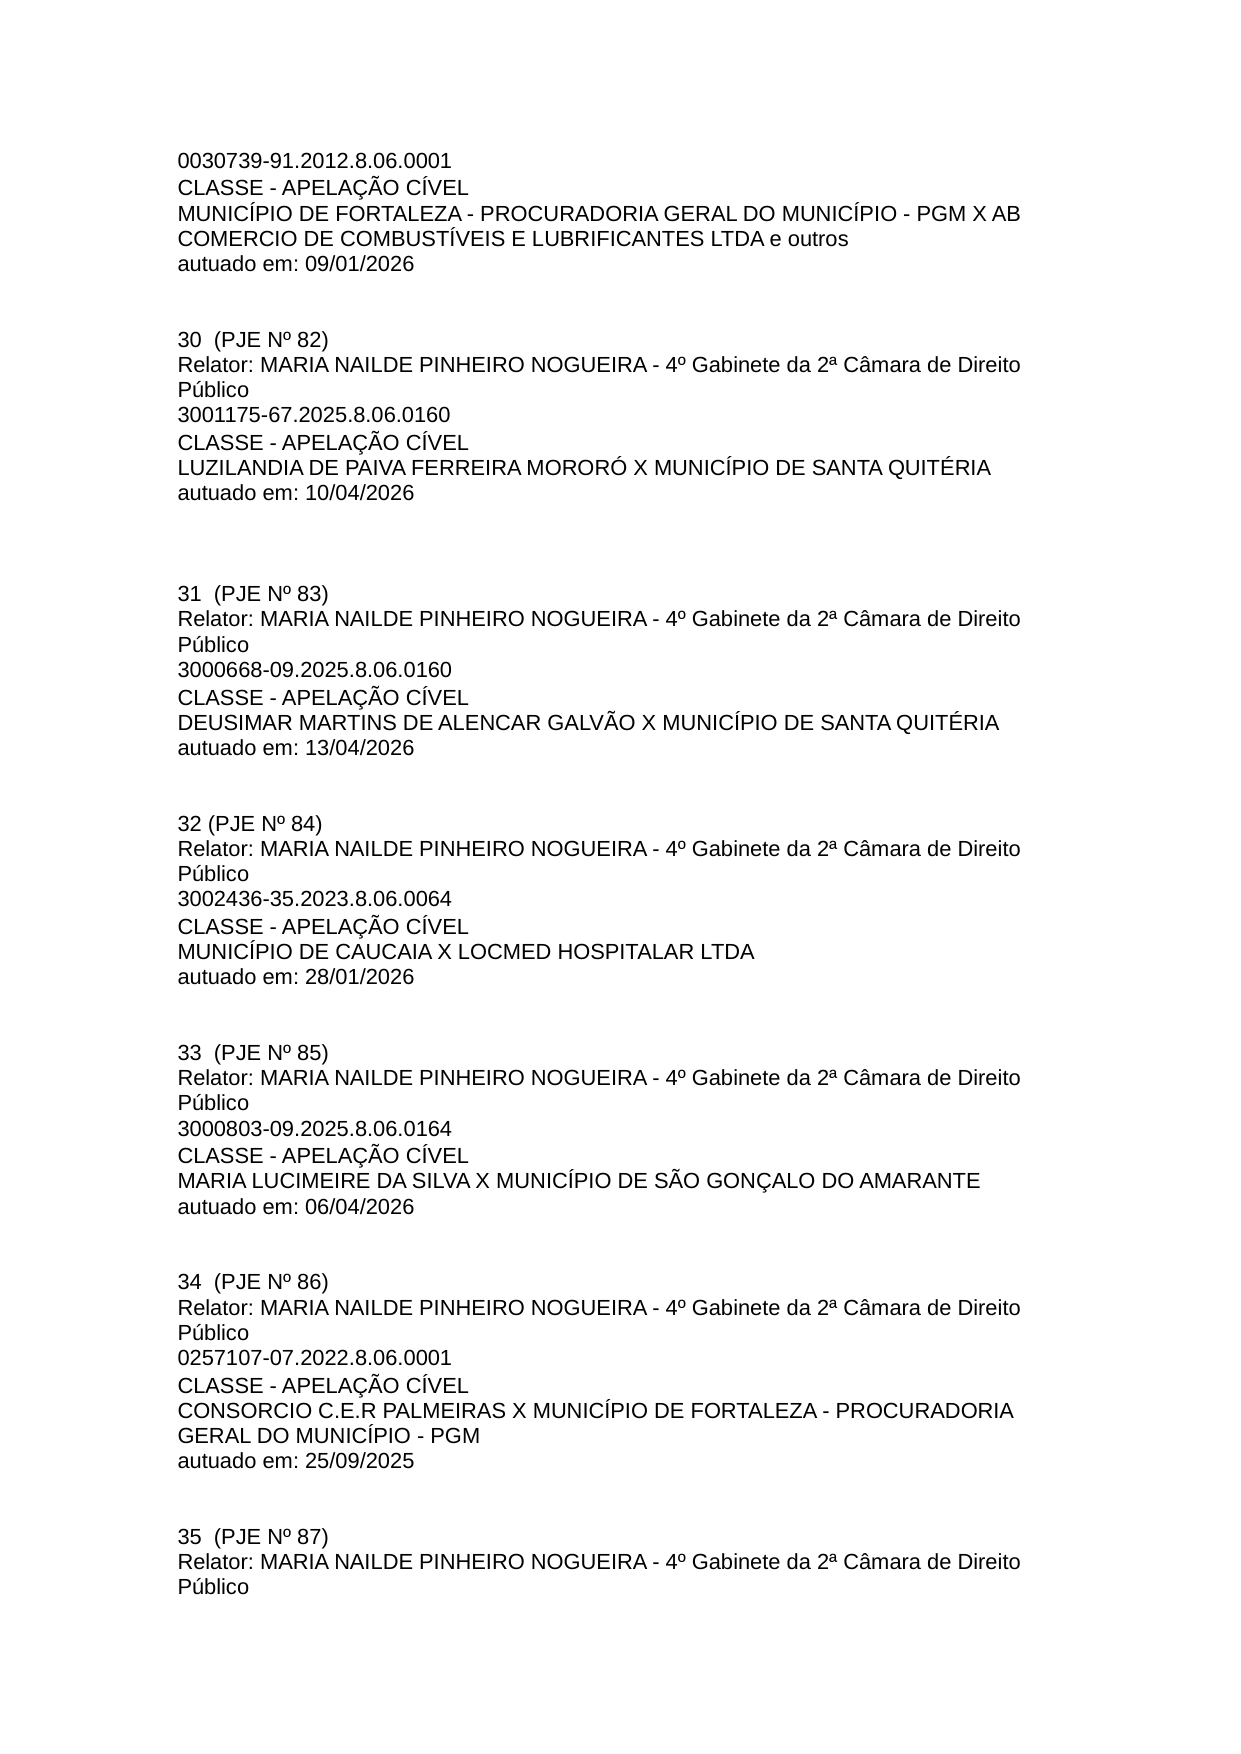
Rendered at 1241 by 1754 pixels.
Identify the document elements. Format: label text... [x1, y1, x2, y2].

text Relator: MARIA NAILDE PINHEIRO NOGUEIRA - 4º Gabinete da 2ª Câmara de Direito Público [177, 836, 1063, 886]
text CLASSE - APELAÇÃO CÍVEL MUNICÍPIO DE FORTALEZA - PROCURADORIA GERAL DO MUNICÍPIO - PGM X AB COMERCIO DE COMBUSTÍVEIS E LUBRIFICANTES LTDA e outros autuado em: 09/01/2026 [177, 175, 1063, 276]
text 34 (PJE Nº 86) [177, 1269, 1063, 1294]
subtitle 3000803-09.2025.8.06.0164 [177, 1116, 1063, 1141]
subtitle 3000668-09.2025.8.06.0160 [177, 657, 1063, 682]
text 31 (PJE Nº 83) [177, 581, 1063, 606]
text Relator: MARIA NAILDE PINHEIRO NOGUEIRA - 4º Gabinete da 2ª Câmara de Direito Público [177, 1065, 1063, 1116]
text CLASSE - APELAÇÃO CÍVEL CONSORCIO C.E.R PALMEIRAS X MUNICÍPIO DE FORTALEZA - PROCURADORIA GERAL DO MUNICÍPIO - PGM autuado em: 25/09/2025 [177, 1373, 1063, 1473]
subtitle 0257107-07.2022.8.06.0001 [177, 1345, 1063, 1370]
text Relator: MARIA NAILDE PINHEIRO NOGUEIRA - 4º Gabinete da 2ª Câmara de Direito Público [177, 1549, 1063, 1599]
text Relator: MARIA NAILDE PINHEIRO NOGUEIRA - 4º Gabinete da 2ª Câmara de Direito Público [177, 1294, 1063, 1345]
text CLASSE - APELAÇÃO CÍVEL LUZILANDIA DE PAIVA FERREIRA MORORÓ X MUNICÍPIO DE SANTA QUITÉRIA autuado em: 10/04/2026 [177, 430, 1063, 506]
text CLASSE - APELAÇÃO CÍVEL MUNICÍPIO DE CAUCAIA X LOCMED HOSPITALAR LTDA autuado em: 28/01/2026 [177, 914, 1063, 989]
text Relator: MARIA NAILDE PINHEIRO NOGUEIRA - 4º Gabinete da 2ª Câmara de Direito Público [177, 352, 1063, 402]
text 32 (PJE Nº 84) [177, 811, 1063, 836]
text 30 (PJE Nº 82) [177, 327, 1063, 352]
text Relator: MARIA NAILDE PINHEIRO NOGUEIRA - 4º Gabinete da 2ª Câmara de Direito Público [177, 606, 1063, 657]
text 33 (PJE Nº 85) [177, 1040, 1063, 1065]
subtitle 3002436-35.2023.8.06.0064 [177, 886, 1063, 911]
text 35 (PJE Nº 87) [177, 1524, 1063, 1549]
text CLASSE - APELAÇÃO CÍVEL DEUSIMAR MARTINS DE ALENCAR GALVÃO X MUNICÍPIO DE SANTA QUITÉRIA autuado em: 13/04/2026 [177, 684, 1063, 760]
text CLASSE - APELAÇÃO CÍVEL MARIA LUCIMEIRE DA SILVA X MUNICÍPIO DE SÃO GONÇALO DO AMARANTE autuado em: 06/04/2026 [177, 1143, 1063, 1219]
subtitle 0030739-91.2012.8.06.0001 [177, 148, 1063, 173]
subtitle 3001175-67.2025.8.06.0160 [177, 402, 1063, 427]
